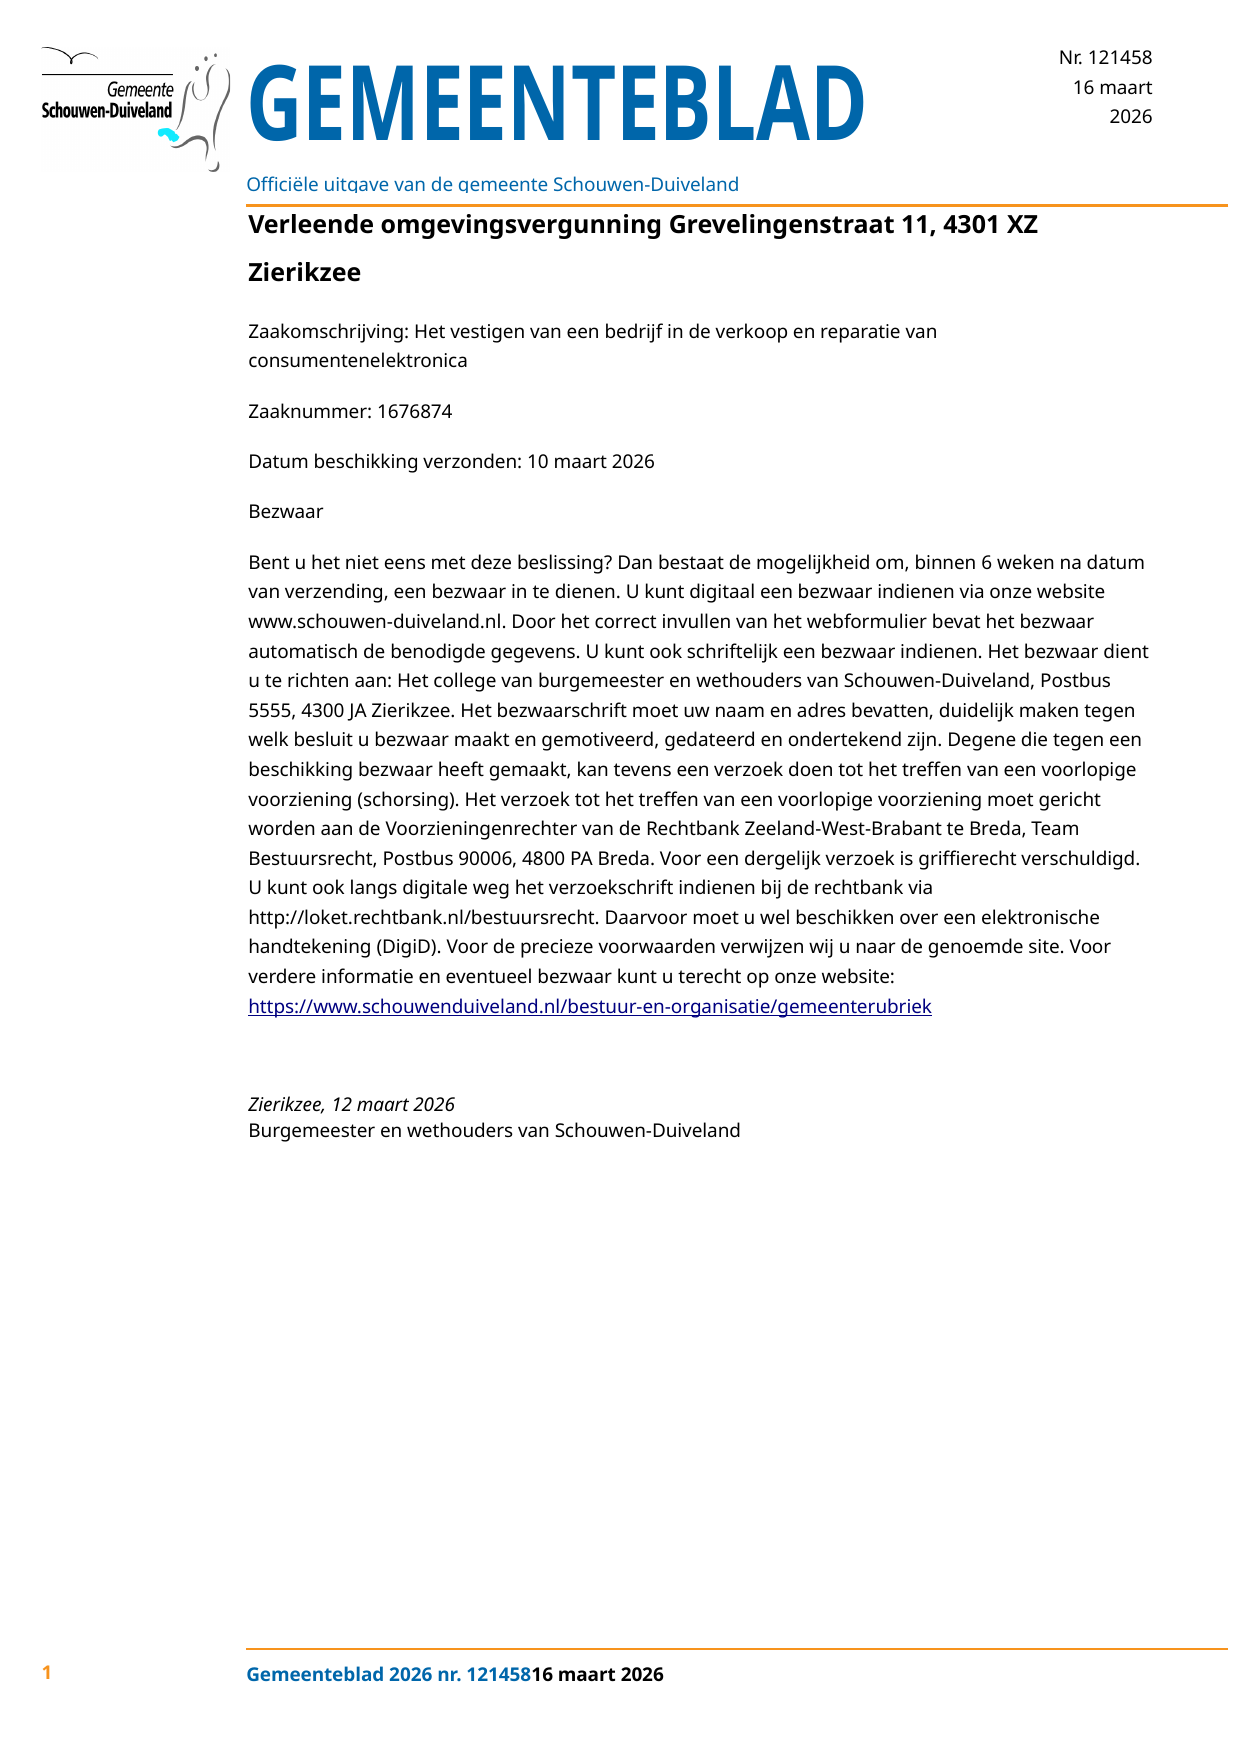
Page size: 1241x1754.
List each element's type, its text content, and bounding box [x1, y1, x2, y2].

text Burgemeester en wethouders van Schouwen-Duiveland [248, 1117, 1152, 1143]
text Verleende omgevingsvergunning Grevelingenstraat 11, 4301 XZ Zierikzee [248, 207, 1152, 288]
text Bent u het niet eens met deze beslissing? Dan bestaat de mogelijkheid om, binnen 6 weken na datum van verzending, een bezwaar in te dienen. U kunt digitaal een bezwaar indienen via onze website www.schouwen-duiveland.nl. Door het correct invullen van het webformulier bevat het bezwaar automatisch de benodigde gegevens. U kunt ook schriftelijk een bezwaar indienen. Het bezwaar dient u te richten aan: Het college van burgemeester en wethouders van Schouwen-Duiveland, Postbus 5555, 4300 JA Zierikzee. Het bezwaarschrift moet uw naam en adres bevatten, duidelijk maken tegen welk besluit u bezwaar maakt en gemotiveerd, gedateerd en ondertekend zijn. Degene die tegen een beschikking bezwaar heeft gemaakt, kan tevens een verzoek doen tot het treffen van een voorlopige voorziening (schorsing). Het verzoek tot het treffen van een voorlopige voorziening moet gericht worden aan de Voorzieningenrechter van de Rechtbank Zeeland-West-Brabant te Breda, Team Bestuursrecht, Postbus 90006, 4800 PA Breda. Voor een dergelijk verzoek is griffierecht verschuldigd. U kunt ook langs digitale weg het verzoekschrift indienen bij de rechtbank via http://loket.rechtbank.nl/bestuursrecht. Daarvoor moet u wel beschikken over een elektronische handtekening (DigiD). Voor de precieze voorwaarden verwijzen wij u naar de genoemde site. Voor verdere informatie en eventueel bezwaar kunt u terecht op onze website: https://www.schouwenduiveland.nl/bestuur-en-organisatie/gemeenterubriek [248, 549, 1152, 1019]
text Datum beschikking verzonden: 10 maart 2026 [248, 448, 1152, 474]
text Bezwaar [248, 499, 1152, 524]
text Zaakomschrijving: Het vestigen van een bedrijf in de verkoop en reparatie van consumentenelektronica [248, 318, 1152, 373]
text Zierikzee, 12 maart 2026 [248, 1091, 1152, 1117]
picture [41, 47, 231, 172]
text Zaaknummer: 1676874 [248, 398, 1152, 424]
